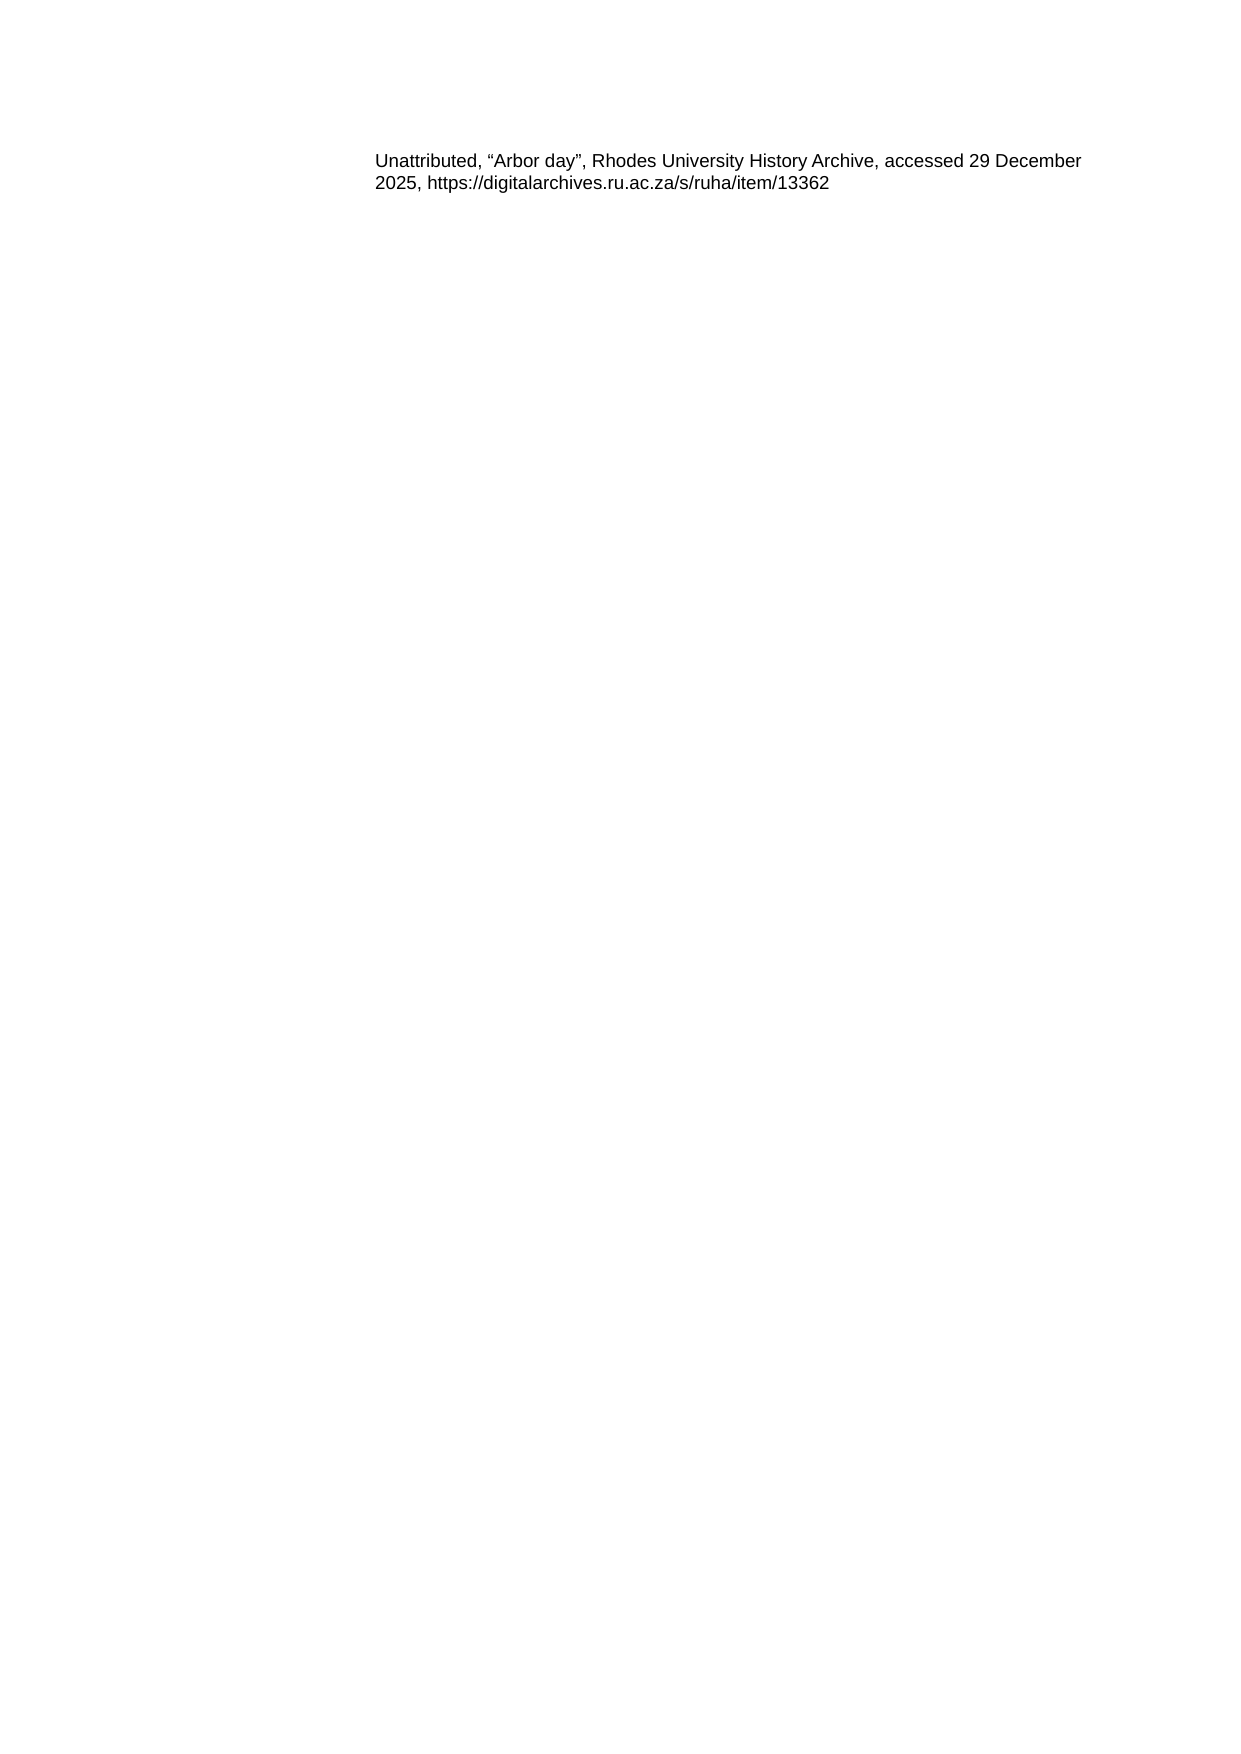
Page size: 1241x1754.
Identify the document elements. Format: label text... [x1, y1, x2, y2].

text Unattributed, “Arbor day”, Rhodes University History Archive, accessed 29 December 2025, https://digitalarchives.ru.ac.za/s/ruha/item/13362 [375, 150, 1090, 193]
